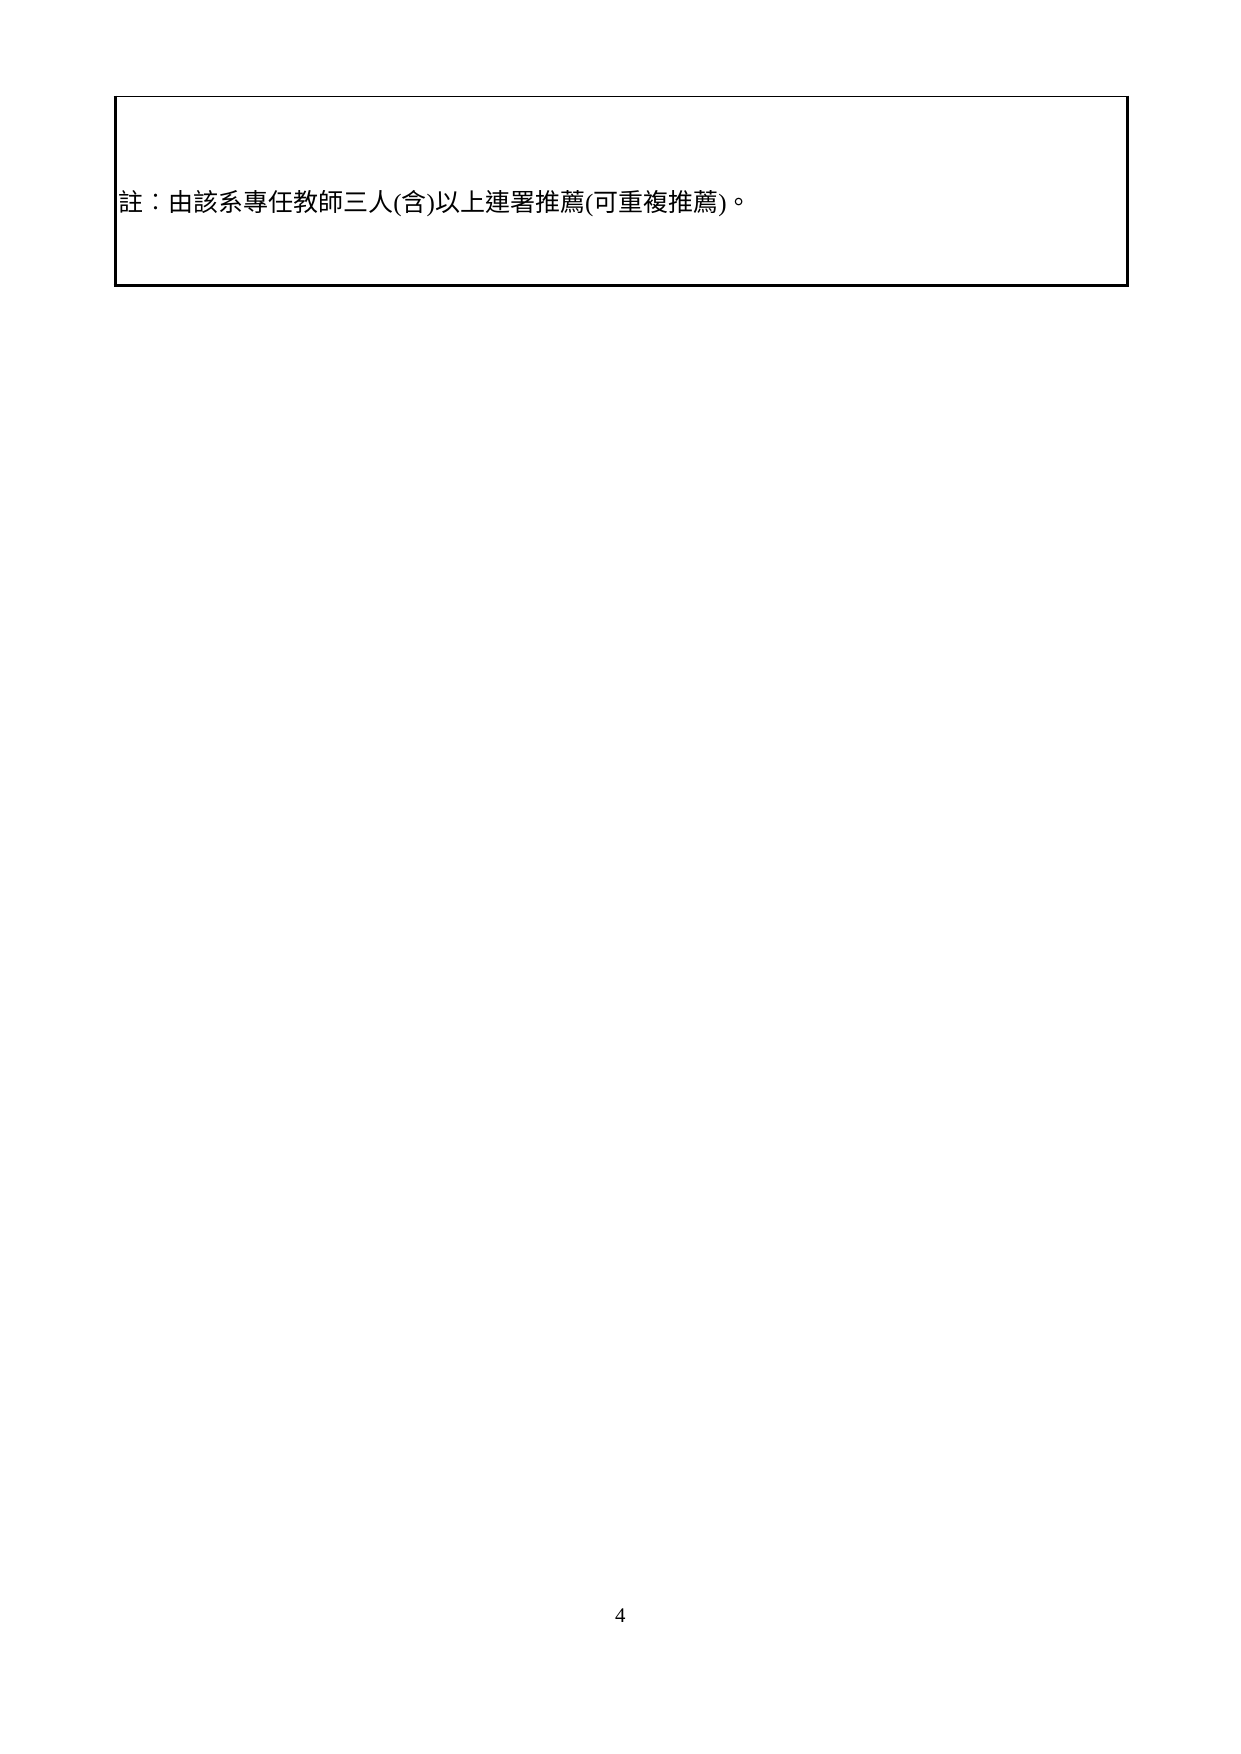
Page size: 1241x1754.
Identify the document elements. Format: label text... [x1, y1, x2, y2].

table_cell 註︰由該系專任教師三人(含)以上連署推薦(可重複推薦)。 [117, 97, 1126, 284]
